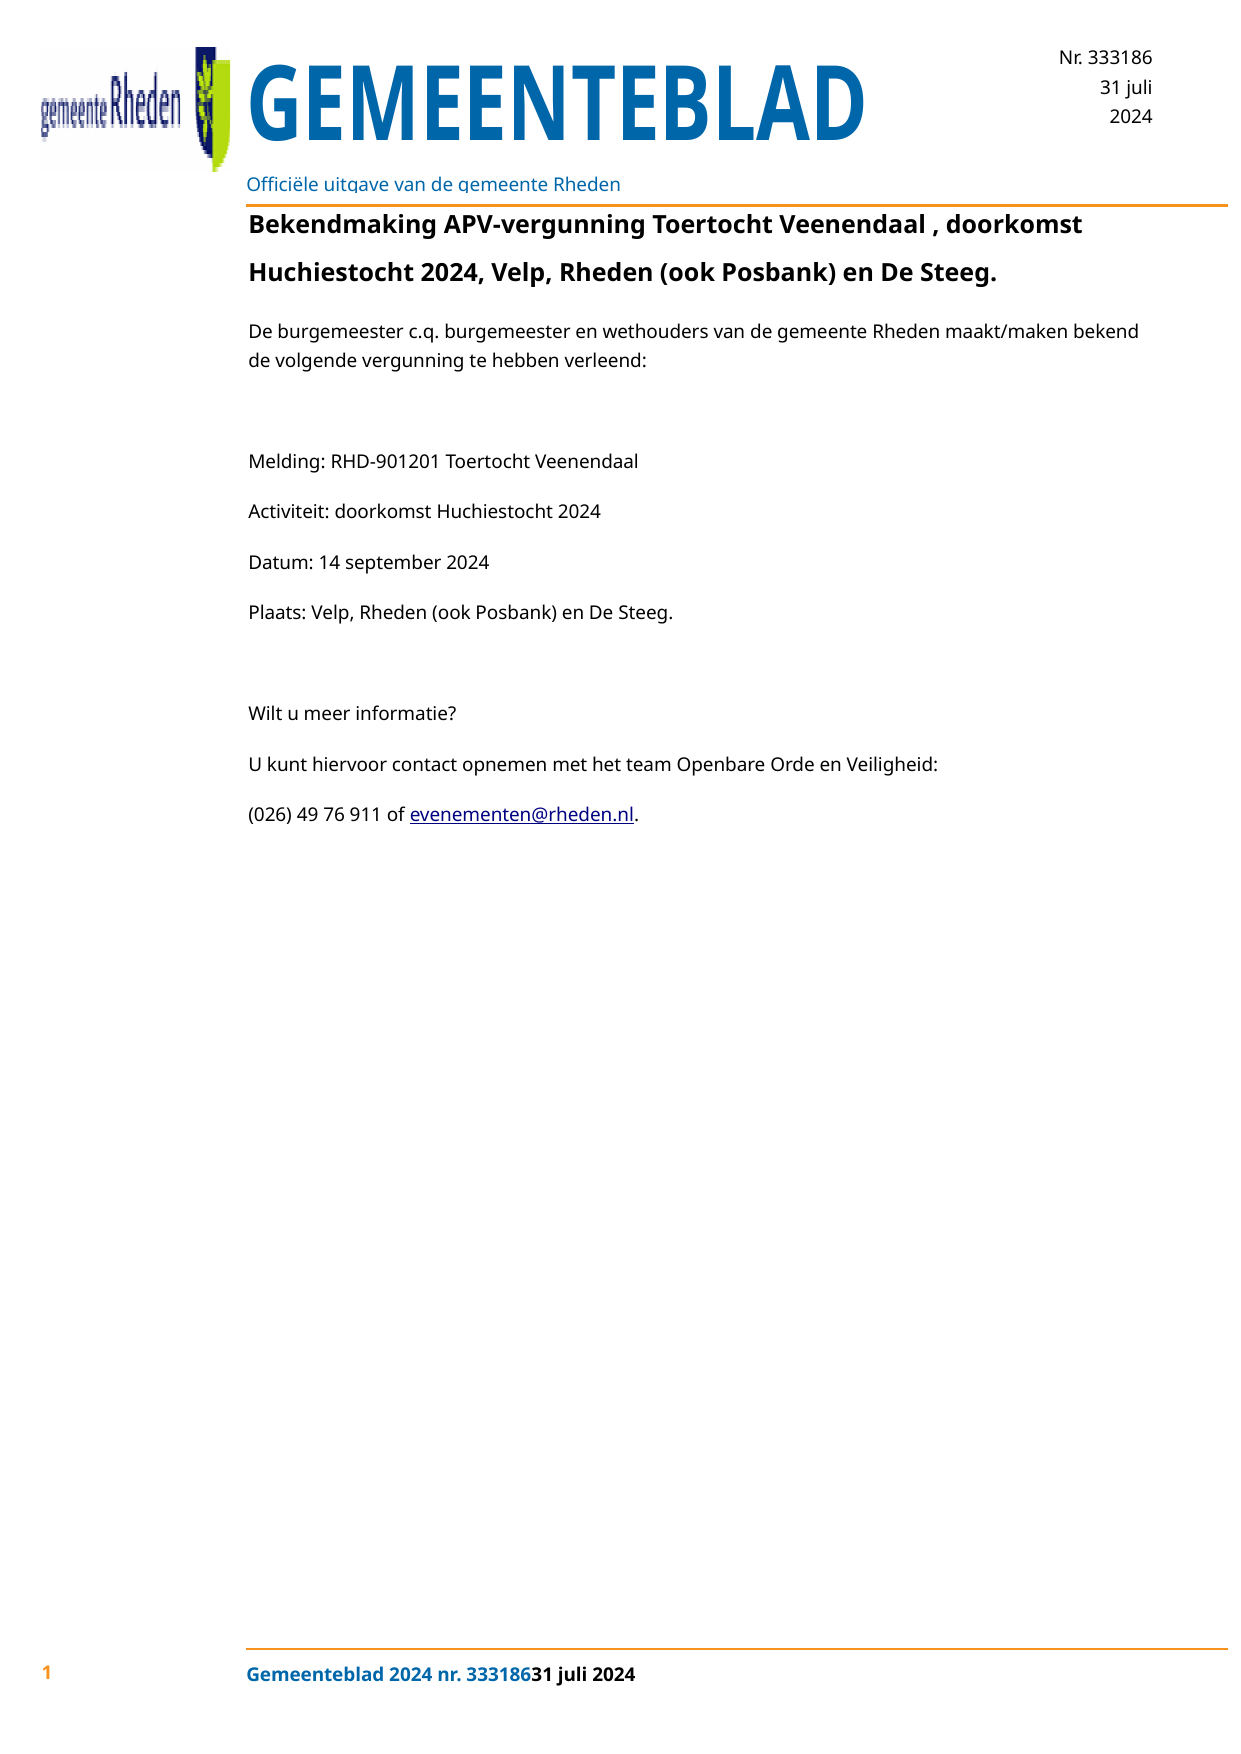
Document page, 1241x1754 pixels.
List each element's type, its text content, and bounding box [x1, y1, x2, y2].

text Plaats: Velp, Rheden (ook Posbank) en De Steeg. [248, 599, 1152, 625]
text (026) 49 76 911 of evenementen@rheden.nl. [248, 801, 1152, 827]
text U kunt hiervoor contact opnemen met het team Openbare Orde en Veiligheid: [248, 751, 1152, 777]
text De burgemeester c.q. burgemeester en wethouders van de gemeente Rheden maakt/maken bekend de volgende vergunning te hebben verleend: [248, 318, 1152, 373]
text Wilt u meer informatie? [248, 700, 1152, 726]
picture [41, 47, 231, 172]
text Datum: 14 september 2024 [248, 549, 1152, 575]
text Activiteit: doorkomst Huchiestocht 2024 [248, 499, 1152, 524]
text Bekendmaking APV-vergunning Toertocht Veenendaal , doorkomst Huchiestocht 2024, Velp, Rheden (ook Posbank) en De Steeg. [248, 207, 1152, 288]
text Melding: RHD-901201 Toertocht Veenendaal [248, 448, 1152, 474]
